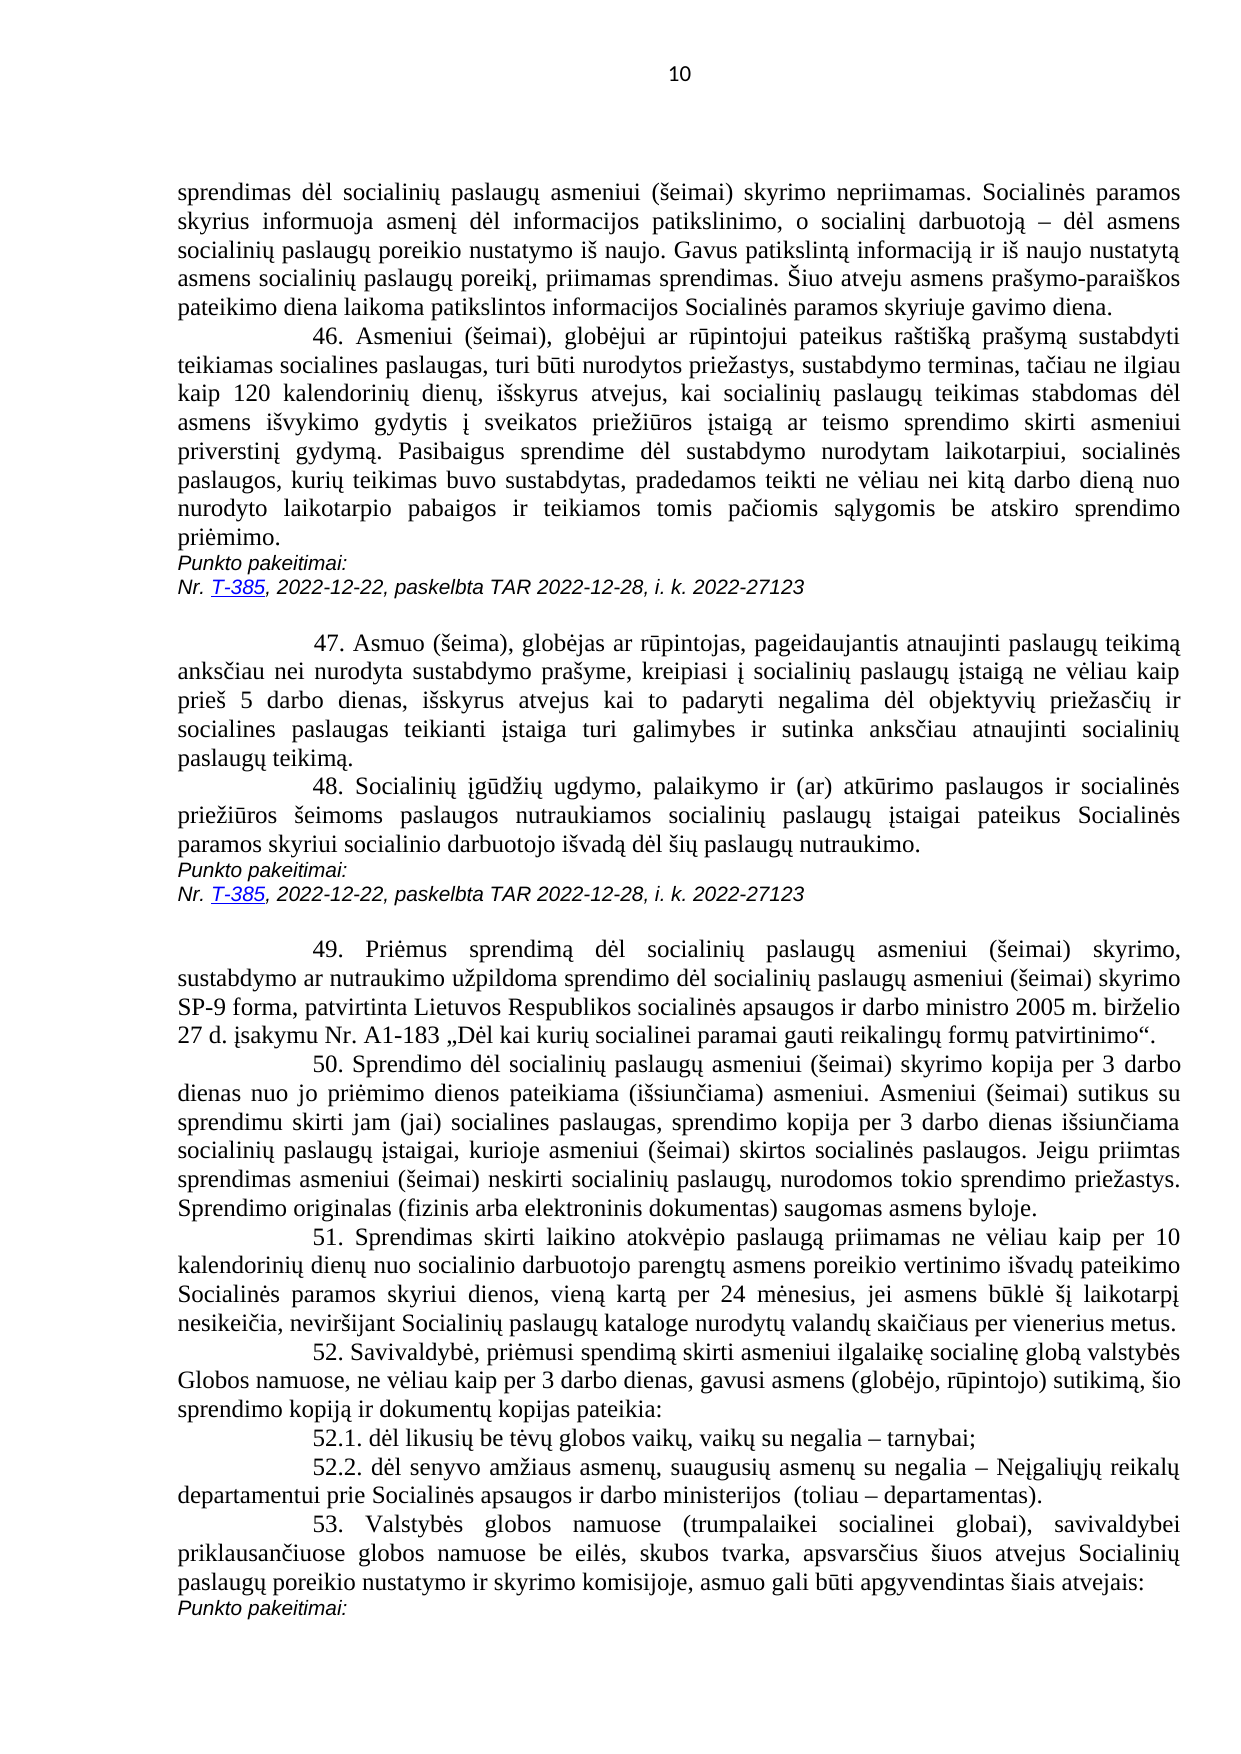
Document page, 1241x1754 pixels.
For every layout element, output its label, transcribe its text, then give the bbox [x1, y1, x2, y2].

text 50. Sprendimo dėl socialinių paslaugų asmeniui (šeimai) skyrimo kopija per 3 darbo dienas nuo jo priėmimo dienos pateikiama (išsiunčiama) asmeniui. Asmeniui (šeimai) sutikus su sprendimu skirti jam (jai) socialines paslaugas, sprendimo kopija per 3 darbo dienas išsiunčiama socialinių paslaugų įstaigai, kurioje asmeniui (šeimai) skirtos socialinės paslaugos. Jeigu priimtas sprendimas asmeniui (šeimai) neskirti socialinių paslaugų, nurodomos tokio sprendimo priežastys. Sprendimo originalas (fizinis arba elektroninis dokumentas) saugomas asmens byloje. [177, 1049, 1181, 1222]
text Punkto pakeitimai: [177, 858, 1181, 882]
text 46. Asmeniui (šeimai), globėjui ar rūpintojui pateikus raštišką prašymą sustabdyti teikiamas socialines paslaugas, turi būti nurodytos priežastys, sustabdymo terminas, tačiau ne ilgiau kaip 120 kalendorinių dienų, išskyrus atvejus, kai socialinių paslaugų teikimas stabdomas dėl asmens išvykimo gydytis į sveikatos priežiūros įstaigą ar teismo sprendimo skirti asmeniui priverstinį gydymą. Pasibaigus sprendime dėl sustabdymo nurodytam laikotarpiui, socialinės paslaugos, kurių teikimas buvo sustabdytas, pradedamos teikti ne vėliau nei kitą darbo dieną nuo nurodyto laikotarpio pabaigos ir teikiamos tomis pačiomis sąlygomis be atskiro sprendimo priėmimo. [177, 321, 1181, 551]
text 47. Asmuo (šeima), globėjas ar rūpintojas, pageidaujantis atnaujinti paslaugų teikimą anksčiau nei nurodyta sustabdymo prašyme, kreipiasi į socialinių paslaugų įstaigą ne vėliau kaip prieš 5 darbo dienas, išskyrus atvejus kai to padaryti negalima dėl objektyvių priežasčių ir socialines paslaugas teikianti įstaiga turi galimybes ir sutinka anksčiau atnaujinti socialinių paslaugų teikimą. [177, 628, 1181, 771]
text 52.1. dėl likusių be tėvų globos vaikų, vaikų su negalia – tarnybai; [177, 1423, 1181, 1452]
text 53. Valstybės globos namuose (trumpalaikei socialinei globai), savivaldybei priklausančiuose globos namuose be eilės, skubos tvarka, apsvarsčius šiuos atvejus Socialinių paslaugų poreikio nustatymo ir skyrimo komisijoje, asmuo gali būti apgyvendintas šiais atvejais: [177, 1509, 1181, 1596]
text 52.2. dėl senyvo amžiaus asmenų, suaugusių asmenų su negalia – Neįgaliųjų reikalų departamentui prie Socialinės apsaugos ir darbo ministerijos (toliau – departamentas). [177, 1452, 1181, 1509]
text 52. Savivaldybė, priėmusi spendimą skirti asmeniui ilgalaikę socialinę globą valstybės Globos namuose, ne vėliau kaip per 3 darbo dienas, gavusi asmens (globėjo, rūpintojo) sutikimą, šio sprendimo kopiją ir dokumentų kopijas pateikia: [177, 1337, 1181, 1423]
text Nr. T-385, 2022-12-22, paskelbta TAR 2022-12-28, i. k. 2022-27123 [177, 575, 1181, 599]
text Punkto pakeitimai: [177, 1596, 1181, 1619]
text Punkto pakeitimai: [177, 551, 1181, 575]
text sprendimas dėl socialinių paslaugų asmeniui (šeimai) skyrimo nepriimamas. Socialinės paramos skyrius informuoja asmenį dėl informacijos patikslinimo, o socialinį darbuotoją – dėl asmens socialinių paslaugų poreikio nustatymo iš naujo. Gavus patikslintą informaciją ir iš naujo nustatytą asmens socialinių paslaugų poreikį, priimamas sprendimas. Šiuo atveju asmens prašymo-paraiškos pateikimo diena laikoma patikslintos informacijos Socialinės paramos skyriuje gavimo diena. [177, 177, 1181, 321]
text 48. Socialinių įgūdžių ugdymo, palaikymo ir (ar) atkūrimo paslaugos ir socialinės priežiūros šeimoms paslaugos nutraukiamos socialinių paslaugų įstaigai pateikus Socialinės paramos skyriui socialinio darbuotojo išvadą dėl šių paslaugų nutraukimo. [177, 771, 1181, 858]
text Nr. T-385, 2022-12-22, paskelbta TAR 2022-12-28, i. k. 2022-27123 [177, 882, 1181, 906]
text 49. Priėmus sprendimą dėl socialinių paslaugų asmeniui (šeimai) skyrimo, sustabdymo ar nutraukimo užpildoma sprendimo dėl socialinių paslaugų asmeniui (šeimai) skyrimo SP-9 forma, patvirtinta Lietuvos Respublikos socialinės apsaugos ir darbo ministro 2005 m. birželio 27 d. įsakymu Nr. A1-183 „Dėl kai kurių socialinei paramai gauti reikalingų formų patvirtinimo“. [177, 934, 1181, 1049]
text 51. Sprendimas skirti laikino atokvėpio paslaugą priimamas ne vėliau kaip per 10 kalendorinių dienų nuo socialinio darbuotojo parengtų asmens poreikio vertinimo išvadų pateikimo Socialinės paramos skyriui dienos, vieną kartą per 24 mėnesius, jei asmens būklė šį laikotarpį nesikeičia, neviršijant Socialinių paslaugų kataloge nurodytų valandų skaičiaus per vienerius metus. [177, 1222, 1181, 1337]
